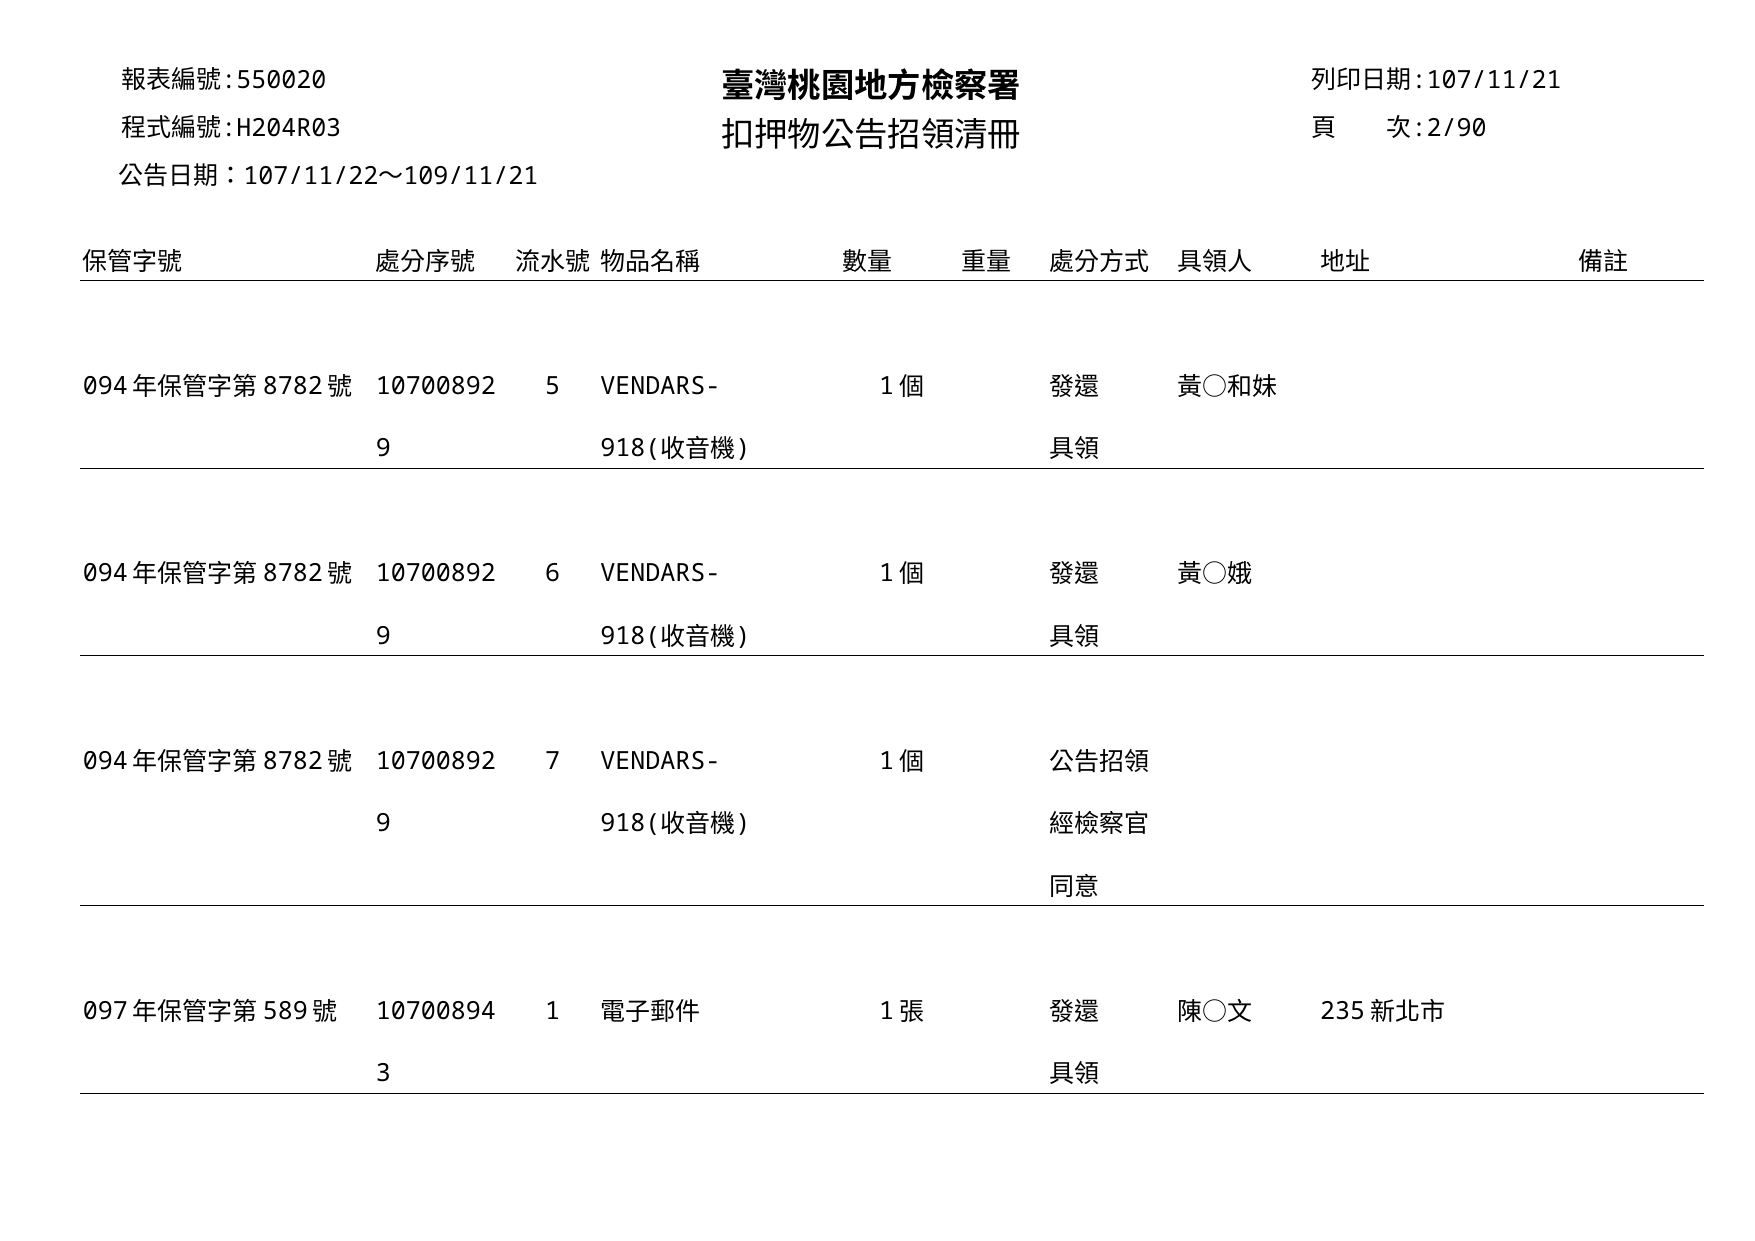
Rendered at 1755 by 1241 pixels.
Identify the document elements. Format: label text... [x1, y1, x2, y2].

table_cell 黃○娥 [1175, 469, 1317, 655]
table_cell 094年保管字第8782號 [80, 656, 373, 905]
table_header 備註 [1575, 218, 1704, 280]
table_cell 陳○文 [1175, 906, 1317, 1093]
table_cell [1175, 656, 1317, 905]
table_cell [1317, 469, 1575, 655]
table_cell 黃○和妹 [1175, 281, 1317, 468]
table_cell 發還 具領 [1046, 906, 1175, 1093]
table_cell 7 [507, 656, 597, 905]
table_cell [1575, 656, 1704, 905]
table_header 物品名稱 [597, 218, 807, 280]
table_cell VENDARS-918(收音機) [597, 469, 807, 655]
table_cell [1575, 281, 1704, 468]
table_cell [927, 656, 1046, 905]
table_cell 107008929 [373, 656, 507, 905]
table_header 重量 [927, 218, 1046, 280]
table_cell [927, 469, 1046, 655]
table_cell [1317, 656, 1575, 905]
table_header 地址 [1317, 218, 1575, 280]
table_cell 1個 [808, 469, 927, 655]
table_cell 097年保管字第589號 [80, 906, 373, 1093]
table_cell [1317, 281, 1575, 468]
table_cell 1個 [808, 656, 927, 905]
table_cell 1個 [808, 281, 927, 468]
table_cell [927, 906, 1046, 1093]
table_cell VENDARS-918(收音機) [597, 281, 807, 468]
table_cell 107008929 [373, 469, 507, 655]
table_cell [927, 281, 1046, 468]
table_cell VENDARS-918(收音機) [597, 656, 807, 905]
table_cell 5 [507, 281, 597, 468]
table_cell 發還 具領 [1046, 281, 1175, 468]
table_header 處分方式 [1046, 218, 1175, 280]
table_cell 6 [507, 469, 597, 655]
table_header 具領人 [1175, 218, 1317, 280]
table_cell 094年保管字第8782號 [80, 281, 373, 468]
table_cell 094年保管字第8782號 [80, 469, 373, 655]
table_cell 1 [507, 906, 597, 1093]
table_cell 發還 具領 [1046, 469, 1175, 655]
table_cell 公告招領經檢察官同意 [1046, 656, 1175, 905]
table_cell 107008943 [373, 906, 507, 1093]
table_cell 107008929 [373, 281, 507, 468]
table_header 保管字號 [80, 218, 373, 280]
table_cell 235新北市 [1317, 906, 1575, 1093]
table_header 數量 [808, 218, 927, 280]
table_cell [1575, 469, 1704, 655]
table_cell 1張 [808, 906, 927, 1093]
table_cell [1575, 906, 1704, 1093]
table_header 流水號 [507, 218, 597, 280]
table_header 處分序號 [373, 218, 507, 280]
table_cell 電子郵件 [597, 906, 807, 1093]
